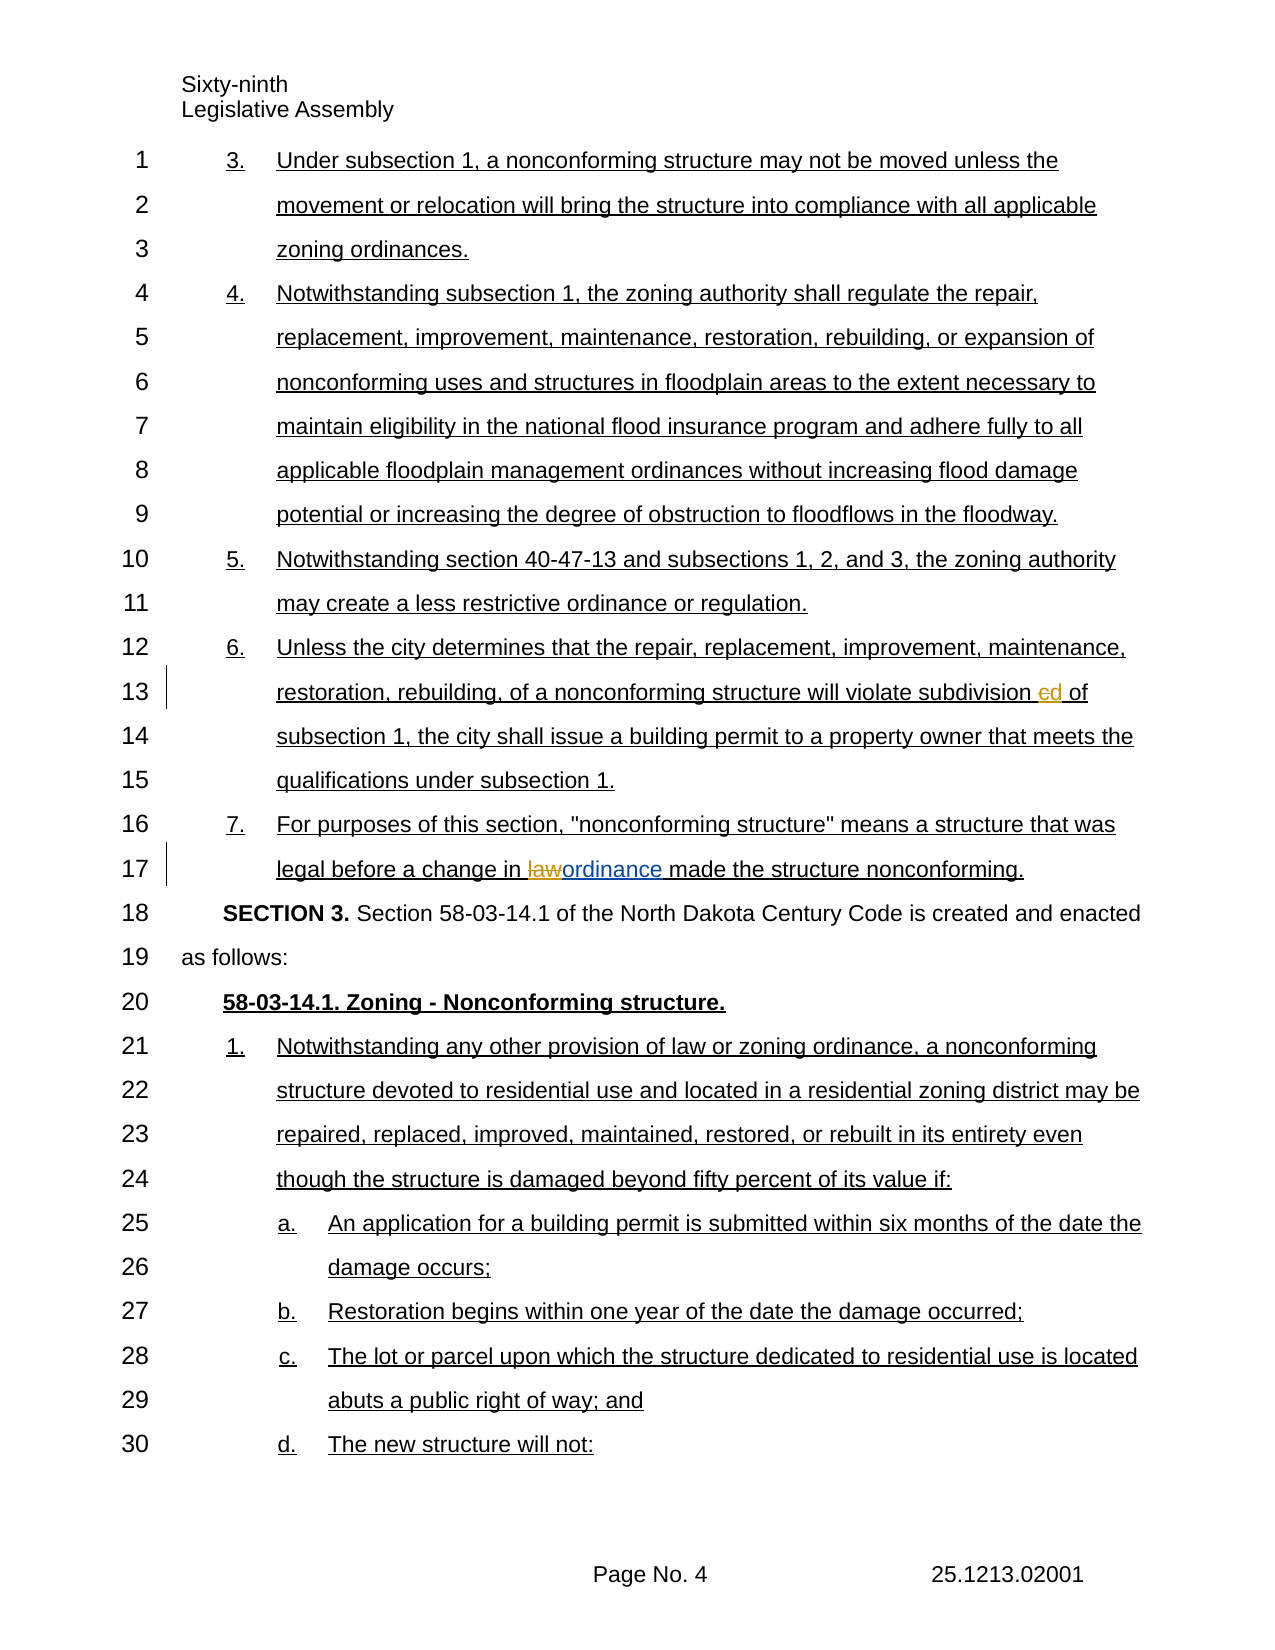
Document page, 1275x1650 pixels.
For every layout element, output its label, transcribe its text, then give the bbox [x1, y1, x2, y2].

text 5. Notwithstanding section 40‑47‑13 and subsections 1, 2, and 3, the zoning authority may create a less restrictive ordinance or regulation. [181, 532, 1154, 620]
subtitle 58‑03‑14.1. Zoning ‑ Nonconforming structure. [181, 974, 1154, 1019]
text 3. Under subsection 1, a nonconforming structure may not be moved unless the movement or relocation will bring the structure into compliance with all applicable zoning ordinances. [181, 133, 1154, 266]
text 4. Notwithstanding subsection 1, the zoning authority shall regulate the repair, replacement, improvement, maintenance, restoration, rebuilding, or expansion of nonconforming uses and structures in floodplain areas to the extent necessary to maintain eligibility in the national flood insurance program and adhere fully to all applicable floodplain management ordinances without increasing flood damage potential or increasing the degree of obstruction to floodflows in the floodway. [181, 266, 1154, 532]
text 1. Notwithstanding any other provision of law or zoning ordinance, a nonconforming structure devoted to residential use and located in a residential zoning district may be repaired, replaced, improved, maintained, restored, or rebuilt in its entirety even though the structure is damaged beyond fifty percent of its value if: [181, 1019, 1154, 1196]
text 6. Unless the city determines that the repair, replacement, improvement, maintenance, restoration, rebuilding, of a nonconforming structure will violate subdivision d of subsection 1, the city shall issue a building permit to a property owner that meets the qualifications under subsection 1. [181, 620, 1154, 797]
text SECTION 3. Section 58‑03‑14.1 of the North Dakota Century Code is created and enacted as follows: [181, 886, 1154, 974]
text d. The new structure will not: [181, 1417, 1154, 1461]
text a. An application for a building permit is submitted within six months of the date the damage occurs; [181, 1196, 1154, 1284]
text b. Restoration begins within one year of the date the damage occurred; [181, 1284, 1154, 1329]
text 7. For purposes of this section, "nonconforming structure" means a structure that was legal before a change in ordinance made the structure nonconforming. [181, 797, 1154, 886]
text c. The lot or parcel upon which the structure dedicated to residential use is located abuts a public right of way; and [181, 1329, 1154, 1417]
